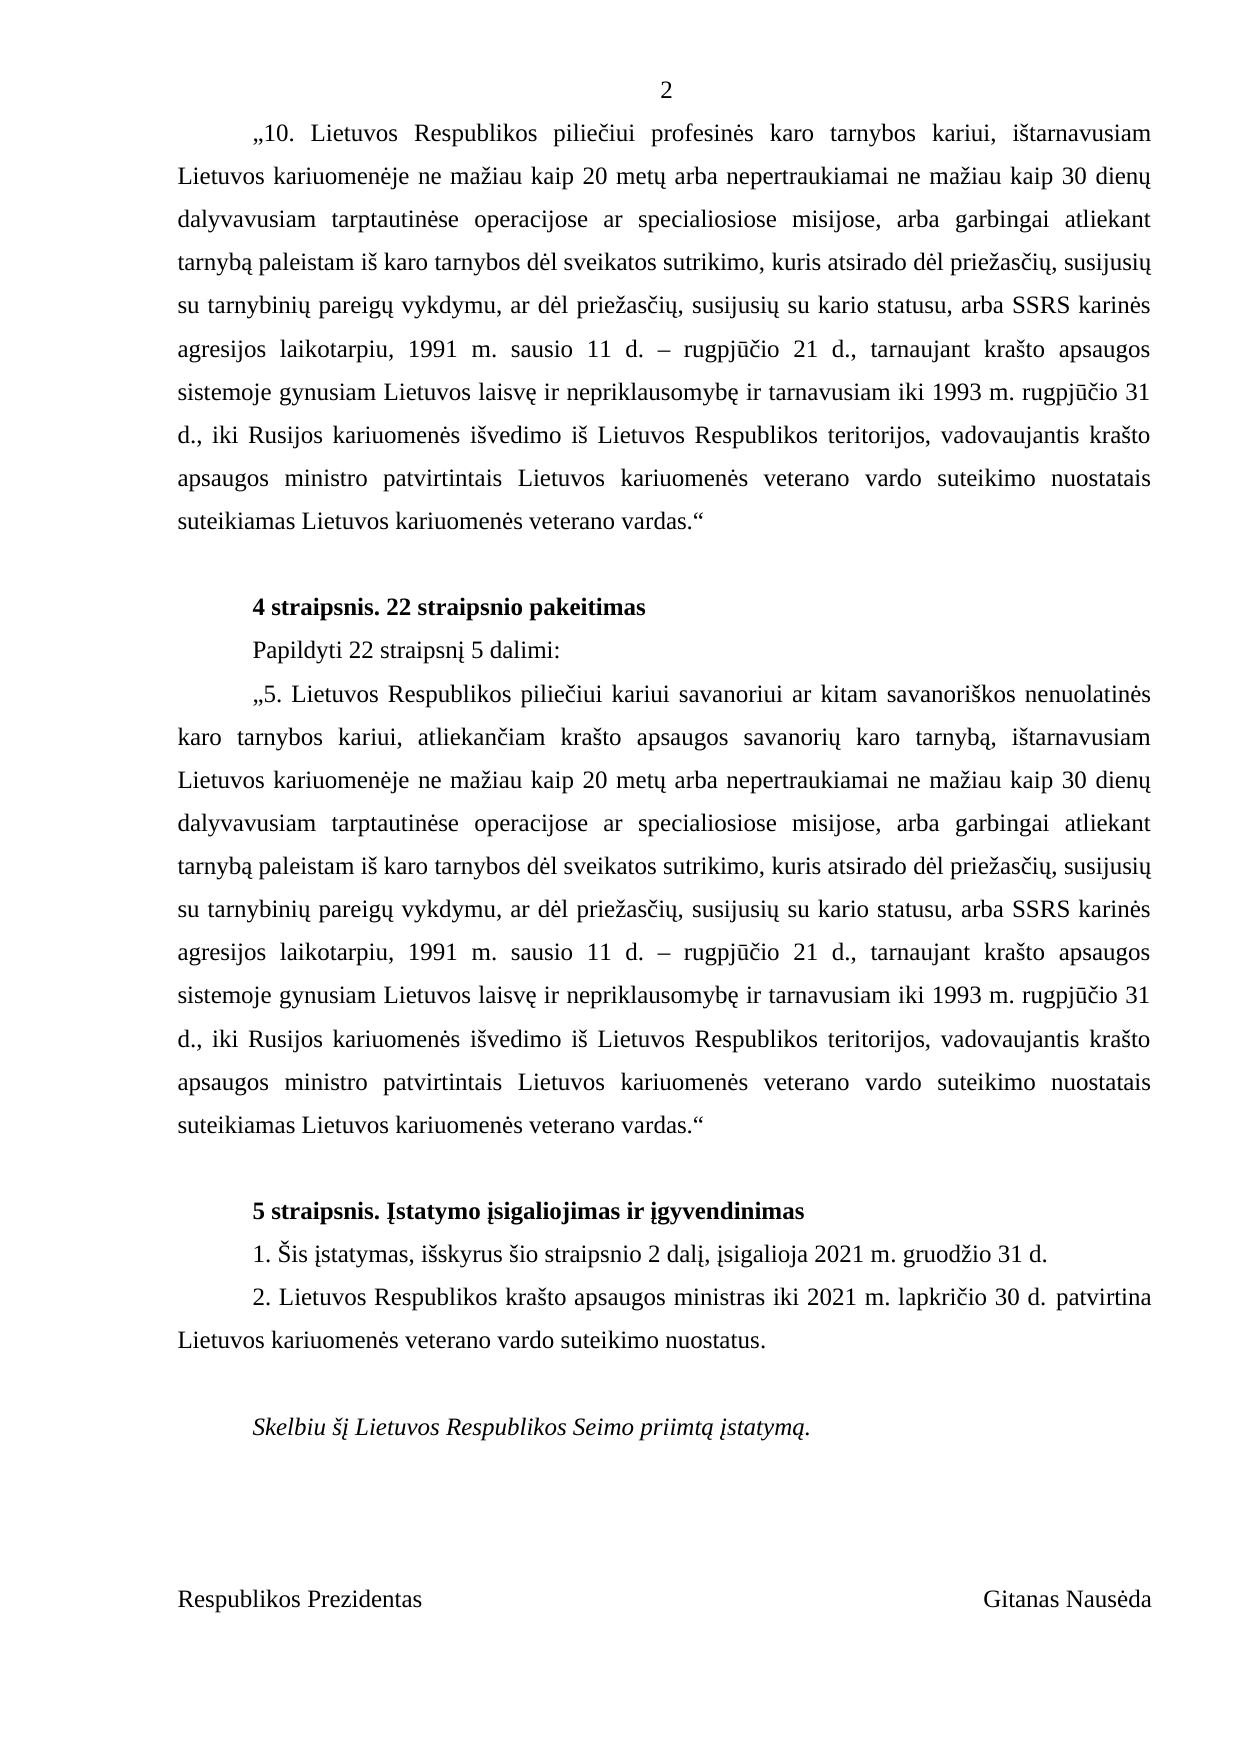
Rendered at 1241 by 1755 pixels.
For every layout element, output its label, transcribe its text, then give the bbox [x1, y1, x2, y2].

text 1. Šis įstatymas, išskyrus šio straipsnio 2 dalį, įsigalioja 2021 m. gruodžio 31 d. [177, 1239, 1152, 1268]
text Papildyti 22 straipsnį 5 dalimi: [177, 636, 1152, 664]
text Respublikos Prezidentas Gitanas Nausėda [177, 1584, 1152, 1613]
text 2. Lietuvos Respublikos krašto apsaugos ministras iki 2021 m. lapkričio 30 d. patvirtina Lietuvos kariuomenės veterano vardo suteikimo nuostatus. [177, 1282, 1152, 1354]
text Skelbiu šį Lietuvos Respublikos Seimo priimtą įstatymą. [177, 1412, 1152, 1441]
text „5. Lietuvos Respublikos piliečiui kariui savanoriui ar kitam savanoriškos nenuolatinės karo tarnybos kariui, atliekančiam krašto apsaugos savanorių karo tarnybą, ištarnavusiam Lietuvos kariuomenėje ne mažiau kaip 20 metų arba nepertraukiamai ne mažiau kaip 30 dienų dalyvavusiam tarptautinėse operacijose ar specialiosiose misijose, arba garbingai atliekant tarnybą paleistam iš karo tarnybos dėl sveikatos sutrikimo, kuris atsirado dėl priežasčių, susijusių su tarnybinių pareigų vykdymu, ar dėl priežasčių, susijusių su kario statusu, arba SSRS karinės agresijos laikotarpiu, 1991 m. sausio 11 d. – rugpjūčio 21 d., tarnaujant krašto apsaugos sistemoje gynusiam Lietuvos laisvę ir nepriklausomybę ir tarnavusiam iki 1993 m. rugpjūčio 31 d., iki Rusijos kariuomenės išvedimo iš Lietuvos Respublikos teritorijos, vadovaujantis krašto apsaugos ministro patvirtintais Lietuvos kariuomenės veterano vardo suteikimo nuostatais suteikiamas Lietuvos kariuomenės veterano vardas.“ [177, 679, 1152, 1139]
text „10. Lietuvos Respublikos piliečiui profesinės karo tarnybos kariui, ištarnavusiam Lietuvos kariuomenėje ne mažiau kaip 20 metų arba nepertraukiamai ne mažiau kaip 30 dienų dalyvavusiam tarptautinėse operacijose ar specialiosiose misijose, arba garbingai atliekant tarnybą paleistam iš karo tarnybos dėl sveikatos sutrikimo, kuris atsirado dėl priežasčių, susijusių su tarnybinių pareigų vykdymu, ar dėl priežasčių, susijusių su kario statusu, arba SSRS karinės agresijos laikotarpiu, 1991 m. sausio 11 d. – rugpjūčio 21 d., tarnaujant krašto apsaugos sistemoje gynusiam Lietuvos laisvę ir nepriklausomybę ir tarnavusiam iki 1993 m. rugpjūčio 31 d., iki Rusijos kariuomenės išvedimo iš Lietuvos Respublikos teritorijos, vadovaujantis krašto apsaugos ministro patvirtintais Lietuvos kariuomenės veterano vardo suteikimo nuostatais suteikiamas Lietuvos kariuomenės veterano vardas.“ [177, 118, 1152, 535]
text 5 straipsnis. Įstatymo įsigaliojimas ir įgyvendinimas [177, 1196, 1152, 1225]
text 4 straipsnis. 22 straipsnio pakeitimas [177, 592, 1152, 621]
